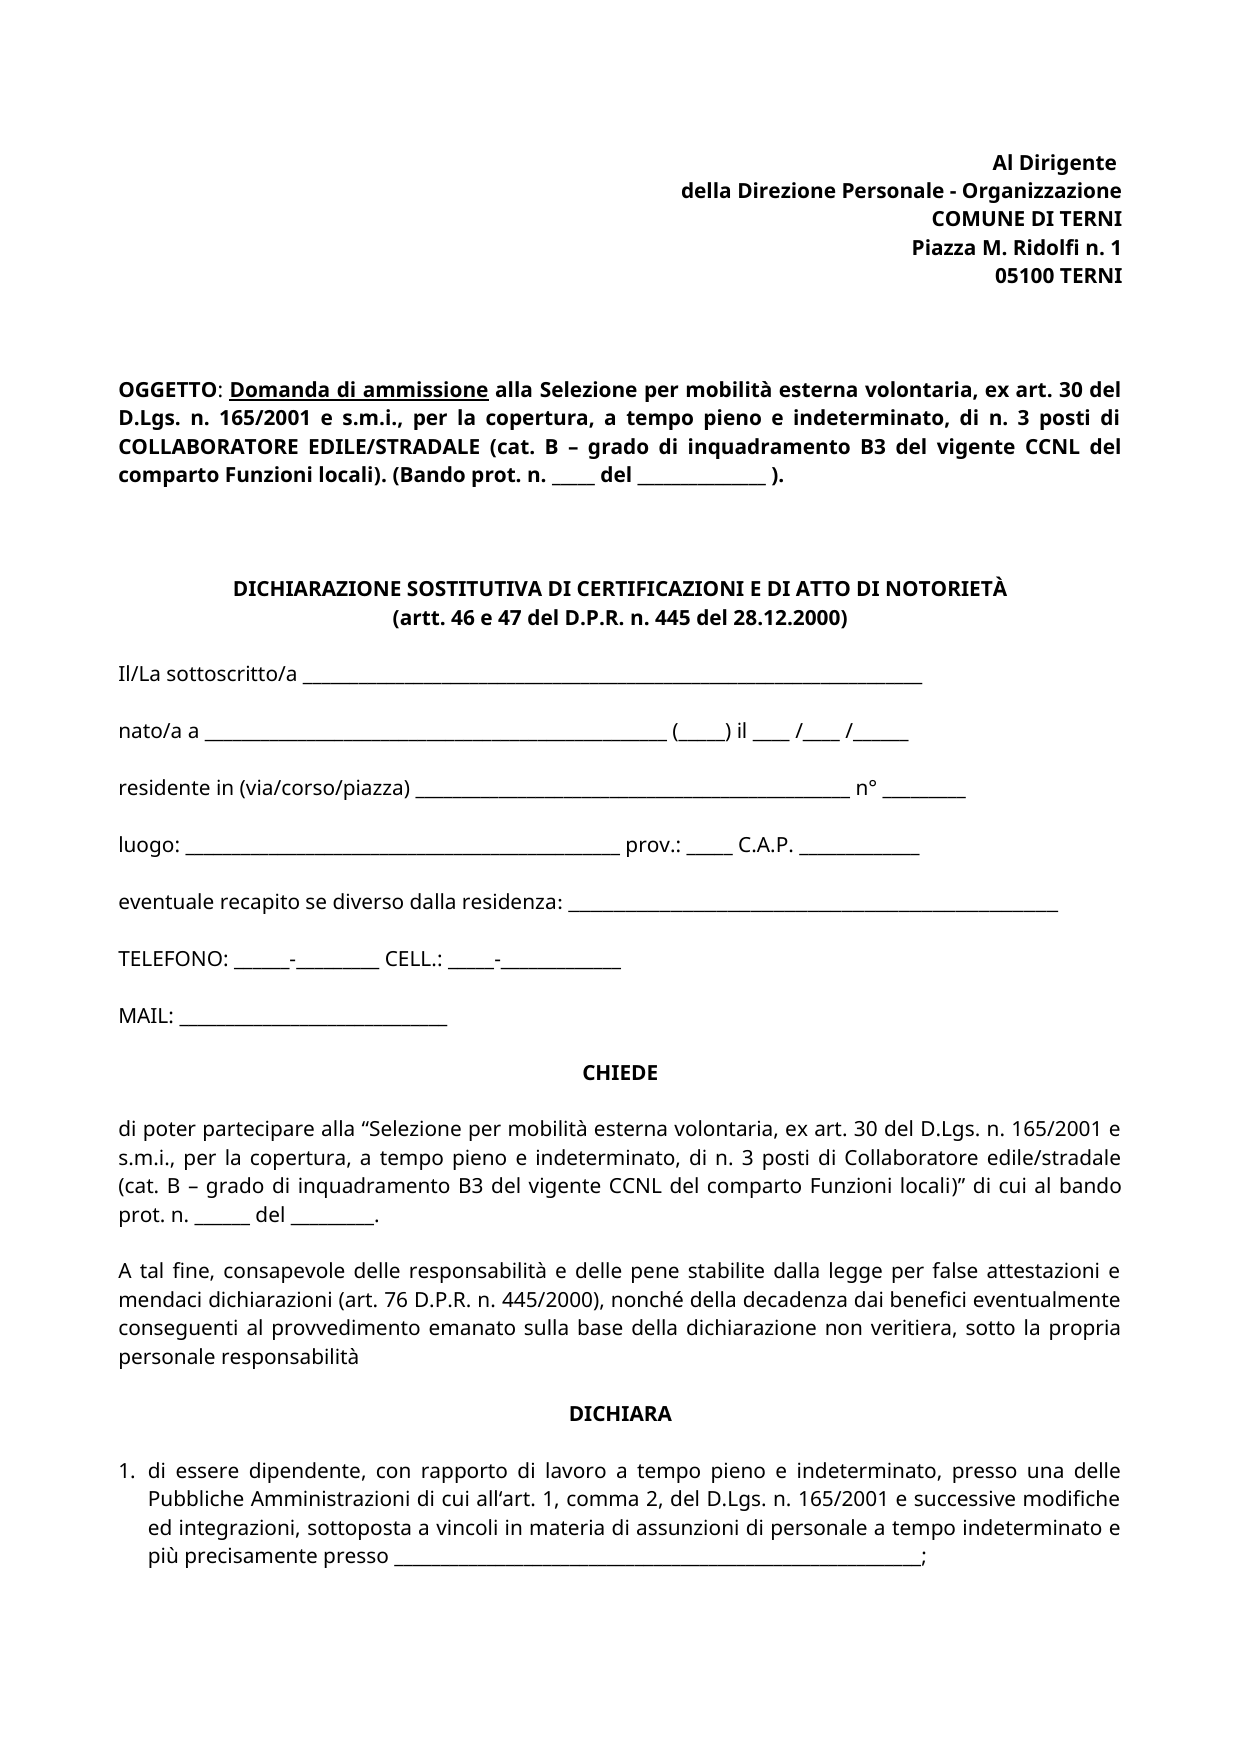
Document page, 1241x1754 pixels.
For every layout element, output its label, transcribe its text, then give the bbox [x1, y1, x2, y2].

text OGGETTO: Domanda di ammissione alla Selezione per mobilità esterna volontaria, ex art. 30 del D.Lgs. n. 165/2001 e s.m.i., per la copertura, a tempo pieno e indeterminato, di n. 3 posti di COLLABORATORE EDILE/STRADALE (cat. B – grado di inquadramento B3 del vigente CCNL del comparto Funzioni locali). (Bando prot. n. _____ del _______________ ). [118, 375, 1122, 489]
text (artt. 46 e 47 del D.P.R. n. 445 del 28.12.2000) [118, 603, 1122, 631]
text nato/a a __________________________________________________ (_____) il ____ /____ /______ [118, 716, 1122, 745]
text 05100 TERNI [118, 261, 1122, 290]
text DICHIARA [118, 1399, 1122, 1427]
text Piazza M. Ridolfi n. 1 [118, 233, 1122, 261]
text CHIEDE [118, 1058, 1122, 1086]
text DICHIARAZIONE SOSTITUTIVA DI CERTIFICAZIONI E DI ATTO DI NOTORIETÀ [118, 574, 1122, 603]
text COMUNE DI TERNI [118, 204, 1122, 233]
text residente in (via/corso/piazza) _______________________________________________ n° _________ [118, 773, 1122, 802]
text A tal fine, consapevole delle responsabilità e delle pene stabilite dalla legge per false attestazioni e mendaci dichiarazioni (art. 76 D.P.R. n. 445/2000), nonché della decadenza dai benefici eventualmente conseguenti al provvedimento emanato sulla base della dichiarazione non veritiera, sotto la propria personale responsabilità [118, 1257, 1122, 1370]
text TELEFONO: ______-_________ CELL.: _____-_____________ [118, 944, 1122, 972]
text luogo: _______________________________________________ prov.: _____ C.A.P. _____________ [118, 830, 1122, 858]
text della Direzione Personale - Organizzazione [118, 176, 1122, 204]
text Al Dirigente [118, 148, 1122, 176]
text eventuale recapito se diverso dalla residenza: ___________________________________________ [118, 887, 1122, 915]
text di poter partecipare alla “Selezione per mobilità esterna volontaria, ex art. 30 del D.Lgs. n. 165/2001 e s.m.i., per la copertura, a tempo pieno e indeterminato, di n. 3 posti di Collaboratore edile/stradale (cat. B – grado di inquadramento B3 del vigente CCNL del comparto Funzioni locali)” di cui al bando prot. n. ______ del _________. [118, 1114, 1122, 1228]
list di essere dipendente, con rapporto di lavoro a tempo pieno e indeterminato, presso una delle Pubbliche Amministrazioni di cui all‘art. 1, comma 2, del D.Lgs. n. 165/2001 e successive modifiche ed integrazioni, sottoposta a vincoli in materia di assunzioni di personale a tempo indeterminato e più precisamente presso _________________________________________________________; [118, 1456, 1122, 1569]
text MAIL: _____________________________ [118, 1001, 1122, 1029]
text Il/La sottoscritto/a ___________________________________________________________________ [118, 659, 1122, 688]
